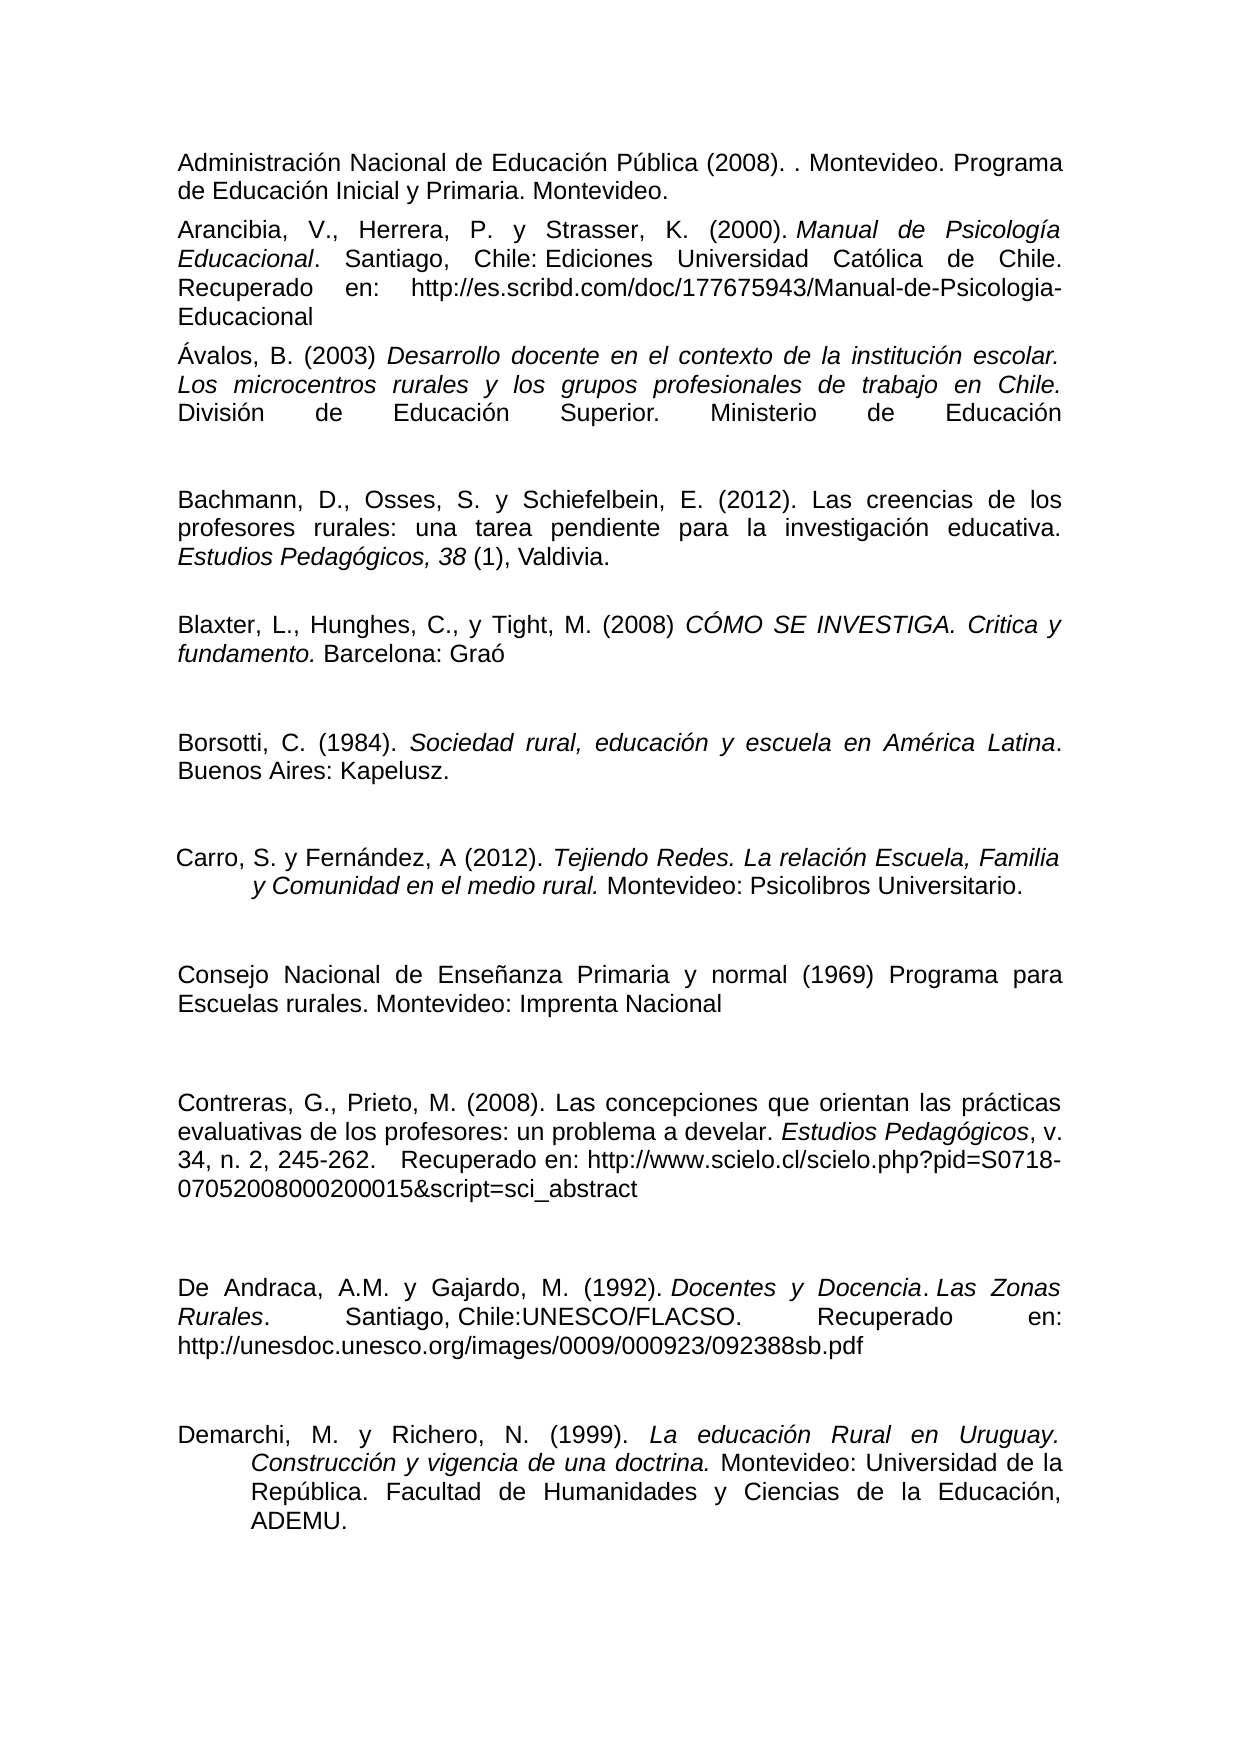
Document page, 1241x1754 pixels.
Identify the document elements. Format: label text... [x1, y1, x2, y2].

text Contreras, G., Prieto, M. (2008). Las concepciones que orientan las prácticas evaluativas de los profesores: un problema a develar. Estudios Pedagógicos, v. 34, n. 2, 245-262. Recuperado en: http://www.scielo.cl/scielo.php?pid=S0718-07052008000200015&script=sci_abstract [177, 1088, 1063, 1203]
text Carro, S. y Fernández, A (2012). Tejiendo Redes. La relación Escuela, Familia y Comunidad en el medio rural. Montevideo: Psicolibros Universitario. [176, 843, 1063, 900]
text Borsotti, C. (1984). Sociedad rural, educación y escuela en América Latina. Buenos Aires: Kapelusz. [177, 728, 1063, 785]
text De Andraca, A.M. y Gajardo, M. (1992). Docentes y Docencia. Las Zonas Rurales. Santiago, Chile:UNESCO/FLACSO. Recuperado en: http://unesdoc.unesco.org/images/0009/000923/092388sb.pdf [177, 1273, 1063, 1360]
text Bachmann, D., Osses, S. y Schiefelbein, E. (2012). Las creencias de los profesores rurales: una tarea pendiente para la investigación educativa. Estudios Pedagógicos, 38 (1), Valdivia. [177, 485, 1063, 571]
text Blaxter, L., Hunghes, C., y Tight, M. (2008) CÓMO SE INVESTIGA. Critica y fundamento. Barcelona: Graó [177, 610, 1063, 668]
text Administración Nacional de Educación Pública (2008). . Montevideo. Programa de Educación Inicial y Primaria. Montevideo. [177, 148, 1063, 205]
text Consejo Nacional de Enseñanza Primaria y normal (1969) Programa para Escuelas rurales. Montevideo: Imprenta Nacional [177, 960, 1063, 1018]
text Demarchi, M. y Richero, N. (1999). La educación Rural en Uruguay. Construcción y vigencia de una doctrina. Montevideo: Universidad de la República. Facultad de Humanidades y Ciencias de la Educación, ADEMU. [177, 1420, 1063, 1535]
text Arancibia, V., Herrera, P. y Strasser, K. (2000). Manual de Psicología Educacional. Santiago, Chile: Ediciones Universidad Católica de Chile. Recuperado en: http://es.scribd.com/doc/177675943/Manual-de-Psicologia-Educacional [177, 216, 1063, 331]
text Ávalos, B. (2003) Desarrollo docente en el contexto de la institución escolar. Los microcentros rurales y los grupos profesionales de trabajo en Chile. División de Educación Superior. Ministerio de Educación [177, 341, 1063, 456]
